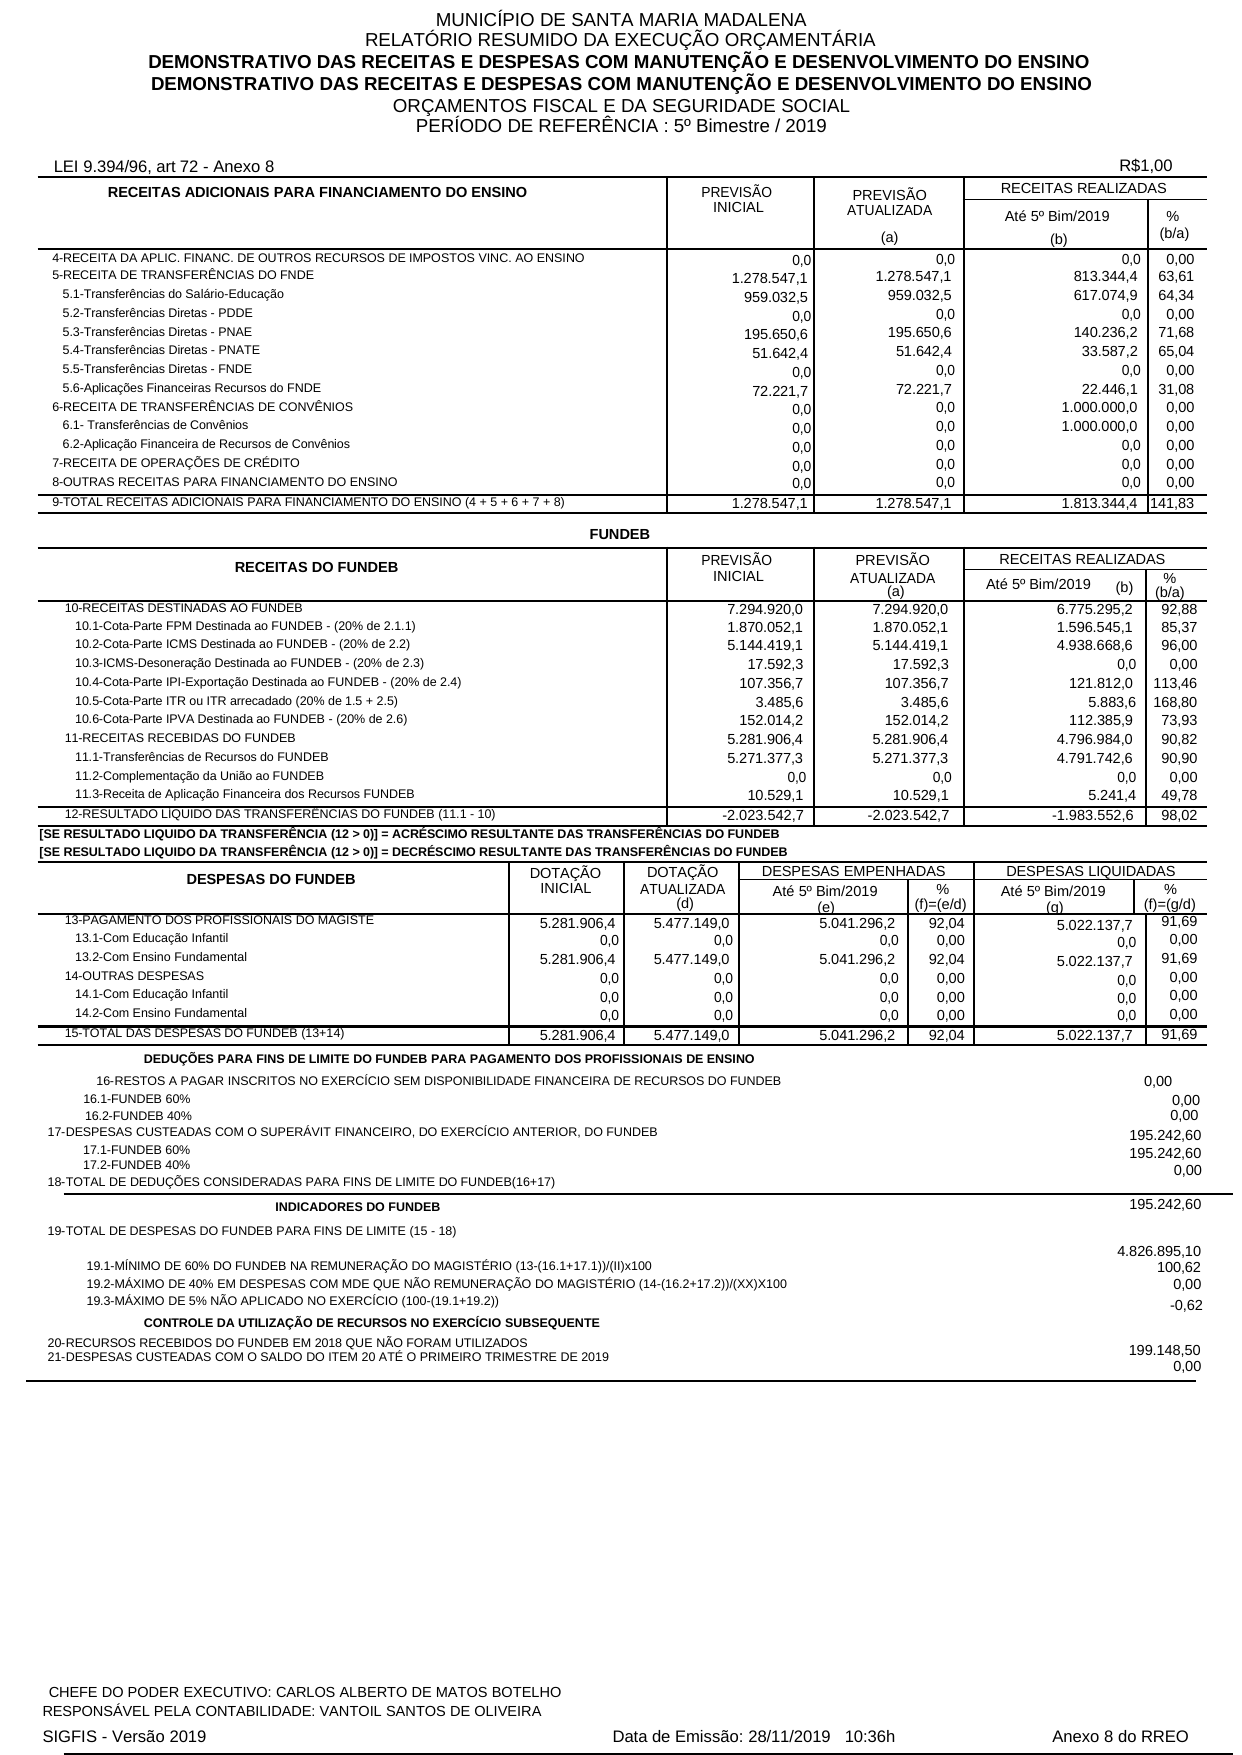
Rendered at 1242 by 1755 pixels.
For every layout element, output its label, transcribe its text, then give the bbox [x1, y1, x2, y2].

table_cell 5.144.419,1 [815, 637, 963, 655]
text 19.3-MÁXIMO DE 5% NÃO APLICADO NO EXERCÍCIO (100-(19.1+19.2)) -0,62 [86, 1291, 1221, 1309]
table_cell 5.281.906,4 [815, 730, 963, 749]
table_cell 813.344,4 [965, 269, 1147, 287]
table_cell 5.041.296,2 [740, 951, 907, 970]
table_cell 90,82 [1147, 730, 1207, 749]
table_cell 0,0 [668, 438, 813, 456]
table_cell 91,69 [1147, 1028, 1207, 1044]
table_cell 0,0 [975, 989, 1145, 1008]
subtitle INDICADORES DO FUNDEB [37, 1200, 678, 1214]
table_cell 0,0 [740, 1008, 907, 1025]
table_cell 73,93 [1147, 712, 1207, 730]
table_cell 0,0 [965, 306, 1147, 325]
table_cell 0,0 [965, 456, 1147, 475]
table_cell 13.2-Com Ensino Fundamental [38, 951, 508, 970]
table_cell 5.6-Aplicações Financeiras Recursos do FNDE [38, 381, 666, 400]
table_cell Até 5º Bim/2019 (e) [740, 880, 907, 913]
table_cell 14.1-Com Educação Infantil [38, 989, 508, 1008]
table_cell 1.000.000,0 [965, 400, 1147, 419]
table_cell 107.356,7 [668, 674, 813, 693]
table_cell 8-OUTRAS RECEITAS PARA FINANCIAMENTO DO ENSINO [38, 475, 666, 493]
table_cell 0,00 [909, 989, 973, 1008]
table_cell 5.041.296,2 [740, 915, 907, 933]
table_cell 1.596.545,1 [965, 618, 1145, 637]
text 17.2-FUNDEB 40% [83, 1158, 678, 1172]
table_cell 4-RECEITA DA APLIC. FINANC. DE OUTROS RECURSOS DE IMPOSTOS VINC. AO ENSINO [38, 250, 666, 269]
table_cell 1.000.000,0 [965, 419, 1147, 437]
subtitle [SE RESULTADO LIQUIDO DA TRANSFERÊNCIA (12 > 0)] = ACRÉSCIMO RESULTANTE DAS TRANSFERÊNCIAS DO FUNDEB [SE RESULTADO LIQUIDO DA TRANSFERÊNCIA (12 > 0)] = DECRÉSCIMO RESULTANTE DAS TRANSFERÊNCIAS DO FUNDEB [39, 827, 793, 858]
table_cell 11.3-Receita de Aplicação Financeira dos Recursos FUNDEB [38, 787, 666, 806]
table_cell 112.385,9 [965, 712, 1145, 730]
table_cell 0,0 [625, 989, 738, 1008]
table_cell 3.485,6 [668, 693, 813, 712]
table_cell 0,00 [1147, 655, 1207, 674]
table_cell 10.1-Cota-Parte FPM Destinada ao FUNDEB - (20% de 2.1.1) [38, 618, 666, 637]
table_cell 0,0 [815, 419, 963, 437]
table_cell 5.022.137,7 [975, 951, 1145, 970]
table_cell 12-RESULTADO LÍQUIDO DAS TRANSFERÊNCIAS DO FUNDEB (11.1 - 10) [38, 808, 666, 825]
table_cell 0,00 [1147, 970, 1207, 989]
table_cell 7.294.920,0 [815, 602, 963, 618]
table_cell 1.813.344,4 [965, 496, 1147, 512]
table_cell 0,0 [740, 933, 907, 951]
table_cell 107.356,7 [815, 674, 963, 693]
text 195.242,60 [1115, 1127, 1215, 1144]
table_header RECEITAS REALIZADAS [965, 549, 1207, 569]
table_cell 5.281.906,4 [510, 1028, 623, 1044]
table_cell 0,0 [740, 989, 907, 1008]
text DEMONSTRATIVO DAS RECEITAS E DESPESAS COM MANUTENÇÃO E DESENVOLVIMENTO DO ENSINO [25, 75, 1217, 94]
table_cell 14-OUTRAS DESPESAS [38, 970, 508, 989]
table_cell 141,83 [1149, 496, 1207, 512]
table_cell 51.642,4 [815, 344, 963, 362]
table_cell 5.477.149,0 [625, 951, 738, 970]
table_cell 91,69 [1147, 951, 1207, 970]
table_cell 0,0 [815, 250, 963, 269]
text 195.242,60 [1115, 1195, 1215, 1212]
table_cell 0,00 [1147, 933, 1207, 951]
table_cell 72.221,7 [668, 381, 813, 400]
table_cell 11.2-Complementação da União ao FUNDEB [38, 768, 666, 787]
table_cell -2.023.542,7 [668, 808, 813, 825]
table_cell 6-RECEITA DE TRANSFERÊNCIAS DE CONVÊNIOS [38, 400, 666, 419]
subtitle LEI 9.394/96, art 72 - Anexo 8 R$1,00 [25, 156, 1201, 176]
text [1115, 1179, 1215, 1193]
table_cell 0,0 [625, 970, 738, 989]
table_cell 0,0 [668, 400, 813, 419]
table_cell 5.281.906,4 [668, 730, 813, 749]
table_cell 113,46 [1147, 674, 1207, 693]
table_header RECEITAS REALIZADAS [965, 178, 1207, 199]
table_cell 0,0 [975, 933, 1145, 951]
table_cell 10.4-Cota-Parte IPI-Exportação Destinada ao FUNDEB - (20% de 2.4) [38, 674, 666, 693]
table_header DESPESAS EMPENHADAS [740, 863, 973, 879]
table_cell 5.477.149,0 [625, 1028, 738, 1044]
table_cell 168,80 [1147, 693, 1207, 712]
table_header PREVISÃO INICIAL [668, 549, 813, 600]
table_cell 0,00 [1147, 768, 1207, 787]
list DESPESAS CUSTEADAS COM O SALDO DO ITEM 20 ATÉ O PRIMEIRO TRIMESTRE DE 2019 [47, 1350, 630, 1364]
table_cell 49,78 [1147, 787, 1207, 806]
table_cell 5.281.906,4 [510, 951, 623, 970]
table_cell 96,00 [1147, 637, 1207, 655]
table_cell 1.278.547,1 [815, 269, 963, 287]
table_header PREVISÃO ATUALIZADA (a) [815, 549, 963, 600]
table_cell 5.281.906,4 [510, 915, 623, 933]
table_cell 6.2-Aplicação Financeira de Recursos de Convênios [38, 438, 666, 456]
text 19.2-MÁXIMO DE 40% EM DESPESAS COM MDE QUE NÃO REMUNERAÇÃO DO MAGISTÉRIO (14-(16.2+17.2))/(XX)X100 0,00 [86, 1276, 1221, 1291]
table_cell 10.3-ICMS-Desoneração Destinada ao FUNDEB - (20% de 2.3) [38, 655, 666, 674]
text 199.148,50 [1128, 1342, 1221, 1358]
text 16.2-FUNDEB 40% 0,00 [62, 1107, 1221, 1123]
table_cell 33.587,2 [965, 344, 1147, 362]
table_cell % (f)=(e/d) [909, 880, 973, 913]
table_cell 22.446,1 [965, 381, 1147, 400]
table_cell 959.032,5 [815, 288, 963, 306]
text 0,00 [1173, 1358, 1221, 1374]
table_cell 0,00 [909, 933, 973, 951]
table_cell 10-RECEITAS DESTINADAS AO FUNDEB [38, 602, 666, 618]
table_header DESPESAS DO FUNDEB [38, 863, 508, 913]
table_cell 10.529,1 [668, 787, 813, 806]
table_header DESPESAS LIQUIDADAS [975, 863, 1207, 879]
table_cell 85,37 [1147, 618, 1207, 637]
table_cell 1.278.547,1 [815, 496, 963, 512]
table_cell 72.221,7 [815, 381, 963, 400]
table_cell 71,68 [1149, 325, 1207, 344]
table_cell 10.529,1 [815, 787, 963, 806]
table_cell 0,0 [975, 1008, 1145, 1025]
table_header DOTAÇÃO INICIAL [510, 863, 623, 913]
text 4.826.895,10 [1115, 1242, 1203, 1259]
table_cell 7.294.920,0 [668, 602, 813, 618]
table_cell 617.074,9 [965, 288, 1147, 306]
table_cell 5.022.137,7 [975, 915, 1145, 933]
table_cell 0,00 [1149, 456, 1207, 475]
table_cell 6.775.295,2 [965, 602, 1145, 618]
table_cell 0,0 [625, 933, 738, 951]
list RESTOS A PAGAR INSCRITOS NO EXERCÍCIO SEM DISPONIBILIDADE FINANCEIRA DE RECURSOS DO FUNDEB 0,00 [47, 1072, 1221, 1089]
table_cell 1.870.052,1 [668, 618, 813, 637]
list DESPESAS CUSTEADAS COM O SUPERÁVIT FINANCEIRO, DO EXERCÍCIO ANTERIOR, DO FUNDEB [47, 1125, 678, 1139]
table_cell % (b/a) [1147, 570, 1207, 600]
table_header PREVISÃO ATUALIZADA (a) [815, 178, 963, 248]
table_cell 92,04 [909, 1028, 973, 1044]
table_cell 1.870.052,1 [815, 618, 963, 637]
table_cell 140.236,2 [965, 325, 1147, 344]
table_cell 0,0 [510, 989, 623, 1008]
table_cell 0,00 [1149, 250, 1207, 269]
table_cell 0,00 [1149, 400, 1207, 419]
table_cell 0,00 [1149, 419, 1207, 437]
table_cell 195.650,6 [668, 325, 813, 344]
table_cell 15-TOTAL DAS DESPESAS DO FUNDEB (13+14) [38, 1028, 508, 1044]
text ORÇAMENTOS FISCAL E DA SEGURIDADE SOCIAL PERÍODO DE REFERÊNCIA : 5º Bimestre / 2019 [392, 96, 850, 137]
table_cell 90,90 [1147, 749, 1207, 768]
table_cell 91,69 [1147, 915, 1207, 933]
table_cell 0,0 [815, 438, 963, 456]
table_cell 0,0 [815, 456, 963, 475]
table_cell 17.592,3 [815, 655, 963, 674]
table_cell 0,0 [740, 970, 907, 989]
table_cell 0,0 [668, 363, 813, 381]
table_cell 0,0 [510, 1008, 623, 1025]
table_cell -1.983.552,6 [965, 808, 1145, 825]
table_cell 0,0 [815, 400, 963, 419]
table_cell 0,0 [668, 768, 813, 787]
table_cell 7-RECEITA DE OPERAÇÕES DE CRÉDITO [38, 456, 666, 475]
table_cell 13-PAGAMENTO DOS PROFISSIONAIS DO MAGISTÉ [38, 915, 508, 933]
table_cell 10.6-Cota-Parte IPVA Destinada ao FUNDEB - (20% de 2.6) [38, 712, 666, 730]
text 16.1-FUNDEB 60% 0,00 [62, 1091, 1221, 1107]
table_cell 959.032,5 [668, 288, 813, 306]
table_cell 3.485,6 [815, 693, 963, 712]
table_cell 0,00 [1149, 306, 1207, 325]
table_cell 5.271.377,3 [668, 749, 813, 768]
subtitle CONTROLE DA UTILIZAÇÃO DE RECURSOS NO EXERCÍCIO SUBSEQUENTE [144, 1316, 1221, 1330]
table_cell 4.796.984,0 [965, 730, 1145, 749]
text 0,00 [1076, 1161, 1202, 1178]
table_cell 5.4-Transferências Diretas - PNATE [38, 344, 666, 362]
list TOTAL DE DESPESAS DO FUNDEB PARA FINS DE LIMITE (15 - 18) [47, 1223, 678, 1238]
table_cell 92,04 [909, 951, 973, 970]
table_cell 64,34 [1149, 288, 1207, 306]
table_cell 0,00 [1147, 989, 1207, 1008]
table_cell 31,08 [1149, 381, 1207, 400]
table_cell 5-RECEITA DE TRANSFERÊNCIAS DO FNDE [38, 269, 666, 287]
table_cell Até 5º Bim/2019 (g) [975, 880, 1133, 913]
table_cell 1.278.547,1 [668, 496, 813, 512]
table_cell 4.791.742,6 [965, 749, 1145, 768]
table_cell Até 5º Bim/2019 (b) [965, 570, 1145, 600]
table_cell 0,00 [1149, 475, 1207, 493]
table_cell 9-TOTAL RECEITAS ADICIONAIS PARA FINANCIAMENTO DO ENSINO (4 + 5 + 6 + 7 + 8) [38, 496, 666, 512]
table_cell 121.812,0 [965, 674, 1145, 693]
table_cell 10.5-Cota-Parte ITR ou ITR arrecadado (20% de 1.5 + 2.5) [38, 693, 666, 712]
table_cell 0,00 [909, 970, 973, 989]
table_cell 6.1- Transferências de Convênios [38, 419, 666, 437]
table_cell 0,0 [668, 456, 813, 475]
table_cell 0,0 [815, 768, 963, 787]
table_cell 0,0 [965, 768, 1145, 787]
table_cell -2.023.542,7 [815, 808, 963, 825]
table_cell 152.014,2 [668, 712, 813, 730]
table_cell 5.477.149,0 [625, 915, 738, 933]
table_cell 0,00 [1149, 438, 1207, 456]
subtitle FUNDEB [25, 526, 1214, 542]
list TOTAL DE DEDUÇÕES CONSIDERADAS PARA FINS DE LIMITE DO FUNDEB(16+17) [47, 1175, 678, 1189]
table_cell 0,0 [510, 970, 623, 989]
table_cell 0,0 [668, 306, 813, 325]
table_cell % (f)=(g/d) [1135, 880, 1207, 913]
table_cell 0,0 [965, 363, 1147, 381]
table_cell 5.5-Transferências Diretas - FNDE [38, 363, 666, 381]
table_cell 0,0 [965, 438, 1147, 456]
table_cell % (b/a) [1149, 200, 1207, 248]
table_cell 1.278.547,1 [668, 269, 813, 287]
table_cell 0,0 [510, 933, 623, 951]
table_cell 63,61 [1149, 269, 1207, 287]
table_cell 0,0 [625, 1008, 738, 1025]
table_cell 98,02 [1147, 808, 1207, 825]
table_cell 0,0 [815, 306, 963, 325]
table_cell 13.1-Com Educação Infantil [38, 933, 508, 951]
table_cell 0,0 [975, 970, 1145, 989]
table_cell 0,0 [815, 363, 963, 381]
table_cell 5.241,4 [965, 787, 1145, 806]
table_cell 0,0 [815, 475, 963, 493]
table_cell 0,0 [668, 250, 813, 269]
list RECURSOS RECEBIDOS DO FUNDEB EM 2018 QUE NÃO FORAM UTILIZADOS [47, 1336, 630, 1350]
table_cell 92,88 [1147, 602, 1207, 618]
text 17.1-FUNDEB 60% [83, 1142, 678, 1157]
table_cell 0,00 [1149, 363, 1207, 381]
table_cell 4.938.668,6 [965, 637, 1145, 655]
table_header RECEITAS ADICIONAIS PARA FINANCIAMENTO DO ENSINO [38, 178, 666, 248]
table_cell 5.041.296,2 [740, 1028, 907, 1044]
table_cell 0,0 [965, 250, 1147, 269]
table_cell 5.022.137,7 [975, 1028, 1145, 1044]
table_cell 0,0 [668, 475, 813, 493]
table_cell 0,00 [1147, 1008, 1207, 1025]
table_cell 5.2-Transferências Diretas - PDDE [38, 306, 666, 325]
table_cell 5.144.419,1 [668, 637, 813, 655]
table_cell 0,0 [668, 419, 813, 437]
table_cell 5.3-Transferências Diretas - PNAE [38, 325, 666, 344]
table_cell Até 5º Bim/2019 (b) [965, 200, 1147, 248]
text 19.1-MÍNIMO DE 60% DO FUNDEB NA REMUNERAÇÃO DO MAGISTÉRIO (13-(16.1+17.1))/(II)x100 100,62 [86, 1259, 1221, 1276]
table_cell 11-RECEITAS RECEBIDAS DO FUNDEB [38, 730, 666, 749]
table_cell 0,0 [965, 655, 1145, 674]
table_cell 5.271.377,3 [815, 749, 963, 768]
table_cell 0,00 [909, 1008, 973, 1025]
text DEDUÇÕES PARA FINS DE LIMITE DO FUNDEB PARA PAGAMENTO DOS PROFISSIONAIS DE ENSINO [144, 1052, 1221, 1066]
table_cell 17.592,3 [668, 655, 813, 674]
table_header PREVISÃO INICIAL [668, 178, 813, 248]
text 195.242,60 [1115, 1144, 1215, 1161]
table_cell 5.1-Transferências do Salário-Educação [38, 288, 666, 306]
table_cell 14.2-Com Ensino Fundamental [38, 1008, 508, 1025]
table_header DOTAÇÃO ATUALIZADA (d) [625, 863, 738, 913]
table_cell 92,04 [909, 915, 973, 933]
table_cell 152.014,2 [815, 712, 963, 730]
table_cell 5.883,6 [965, 693, 1145, 712]
table_header RECEITAS DO FUNDEB [38, 549, 666, 600]
table_cell 10.2-Cota-Parte ICMS Destinada ao FUNDEB - (20% de 2.2) [38, 637, 666, 655]
table_cell 195.650,6 [815, 325, 963, 344]
table_cell 65,04 [1149, 344, 1207, 362]
table_cell 51.642,4 [668, 344, 813, 362]
table_cell 11.1-Transferências de Recursos do FUNDEB [38, 749, 666, 768]
table_cell 0,0 [965, 475, 1147, 493]
